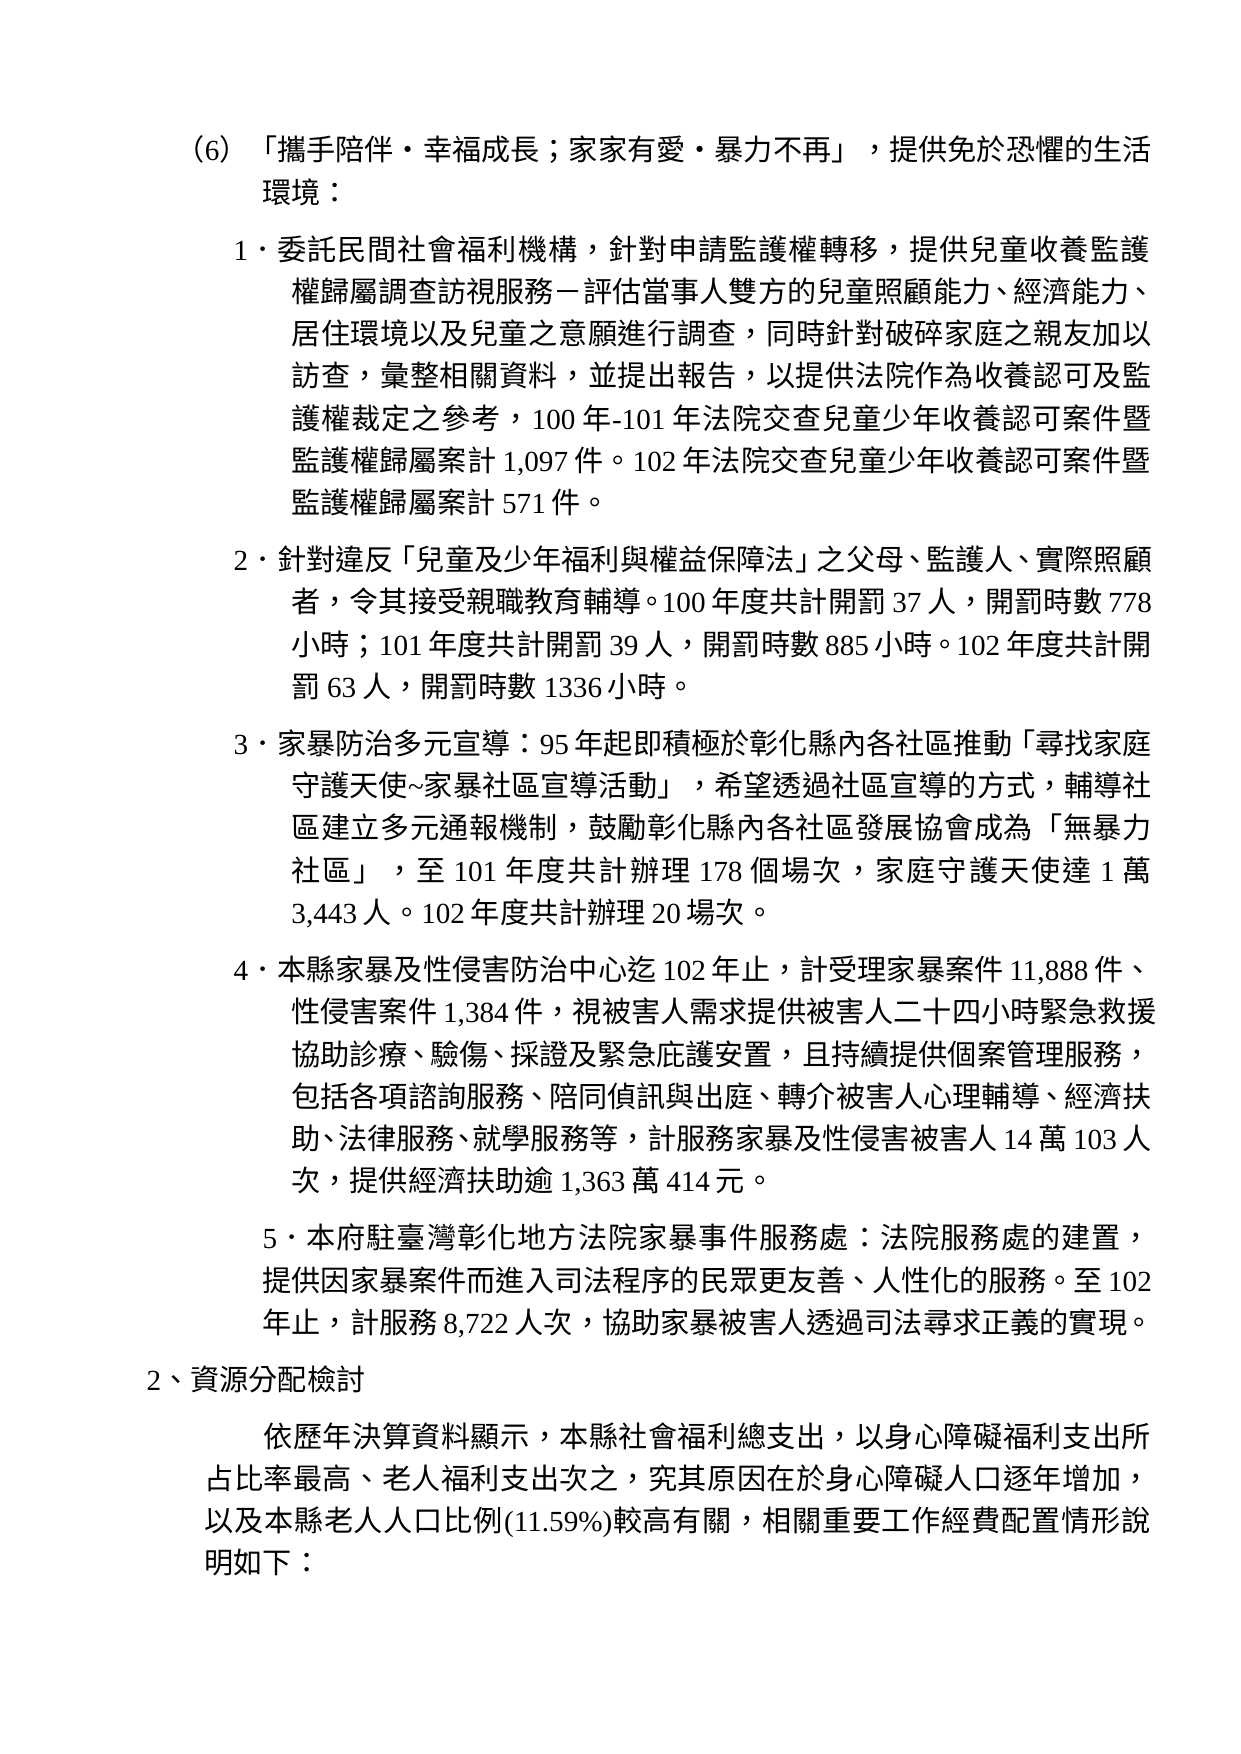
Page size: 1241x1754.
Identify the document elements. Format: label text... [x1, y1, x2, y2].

list 家暴防治多元宣導：95年起即積極於彰化縣內各社區推動「尋找家庭守護天使~家暴社區宣導活動」，希望透過社區宣導的方式，輔導社區建立多元通報機制，鼓勵彰化縣內各社區發展協會成為「無暴力社區」，至101年度共計辦理178個場次，家庭守護天使達1萬3,443人。102年度共計辦理20場次。 [233, 721, 1152, 932]
list 委託民間社會福利機構，針對申請監護權轉移，提供兒童收養監護權歸屬調查訪視服務－評估當事人雙方的兒童照顧能力、經濟能力、居住環境以及兒童之意願進行調查，同時針對破碎家庭之親友加以訪查，彙整相關資料，並提出報告，以提供法院作為收養認可及監護權裁定之參考，100年-101年法院交查兒童少年收養認可案件暨監護權歸屬案計1,097件。102年法院交查兒童少年收養認可案件暨監護權歸屬案計 571件。 [233, 226, 1152, 522]
list 「攜手陪伴‧幸福成長；家家有愛‧暴力不再」，提供免於恐懼的生活環境： [175, 127, 1152, 212]
list 資源分配檢討 [146, 1356, 1152, 1399]
list 本府駐臺灣彰化地方法院家暴事件服務處：法院服務處的建置，提供因家暴案件而進入司法程序的民眾更友善、人性化的服務。至102年止，計服務8,722人次，協助家暴被害人透過司法尋求正義的實現。 [262, 1215, 1152, 1342]
list 針對違反「兒童及少年福利與權益保障法」之父母、監護人、實際照顧者，令其接受親職教育輔導。100年度共計開罰37人，開罰時數778小時；101年度共計開罰39人，開罰時數885小時。102年度共計開罰 63人，開罰時數 1336小時。 [233, 537, 1152, 706]
text 依歷年決算資料顯示，本縣社會福利總支出，以身心障礙福利支出所占比率最高、老人福利支出次之，究其原因在於身心障礙人口逐年增加，以及本縣老人人口比例(11.59%)較高有關，相關重要工作經費配置情形說明如下： [204, 1413, 1152, 1582]
list 本縣家暴及性侵害防治中心迄102年止，計受理家暴案件11,888件、性侵害案件1,384件，視被害人需求提供被害人二十四小時緊急救援、協助診療、驗傷、採證及緊急庇護安置，且持續提供個案管理服務，包括各項諮詢服務、陪同偵訊與出庭、轉介被害人心理輔導、經濟扶助、法律服務、就學服務等，計服務家暴及性侵害被害人14萬103人次，提供經濟扶助逾1,363萬414元。 [233, 947, 1152, 1200]
